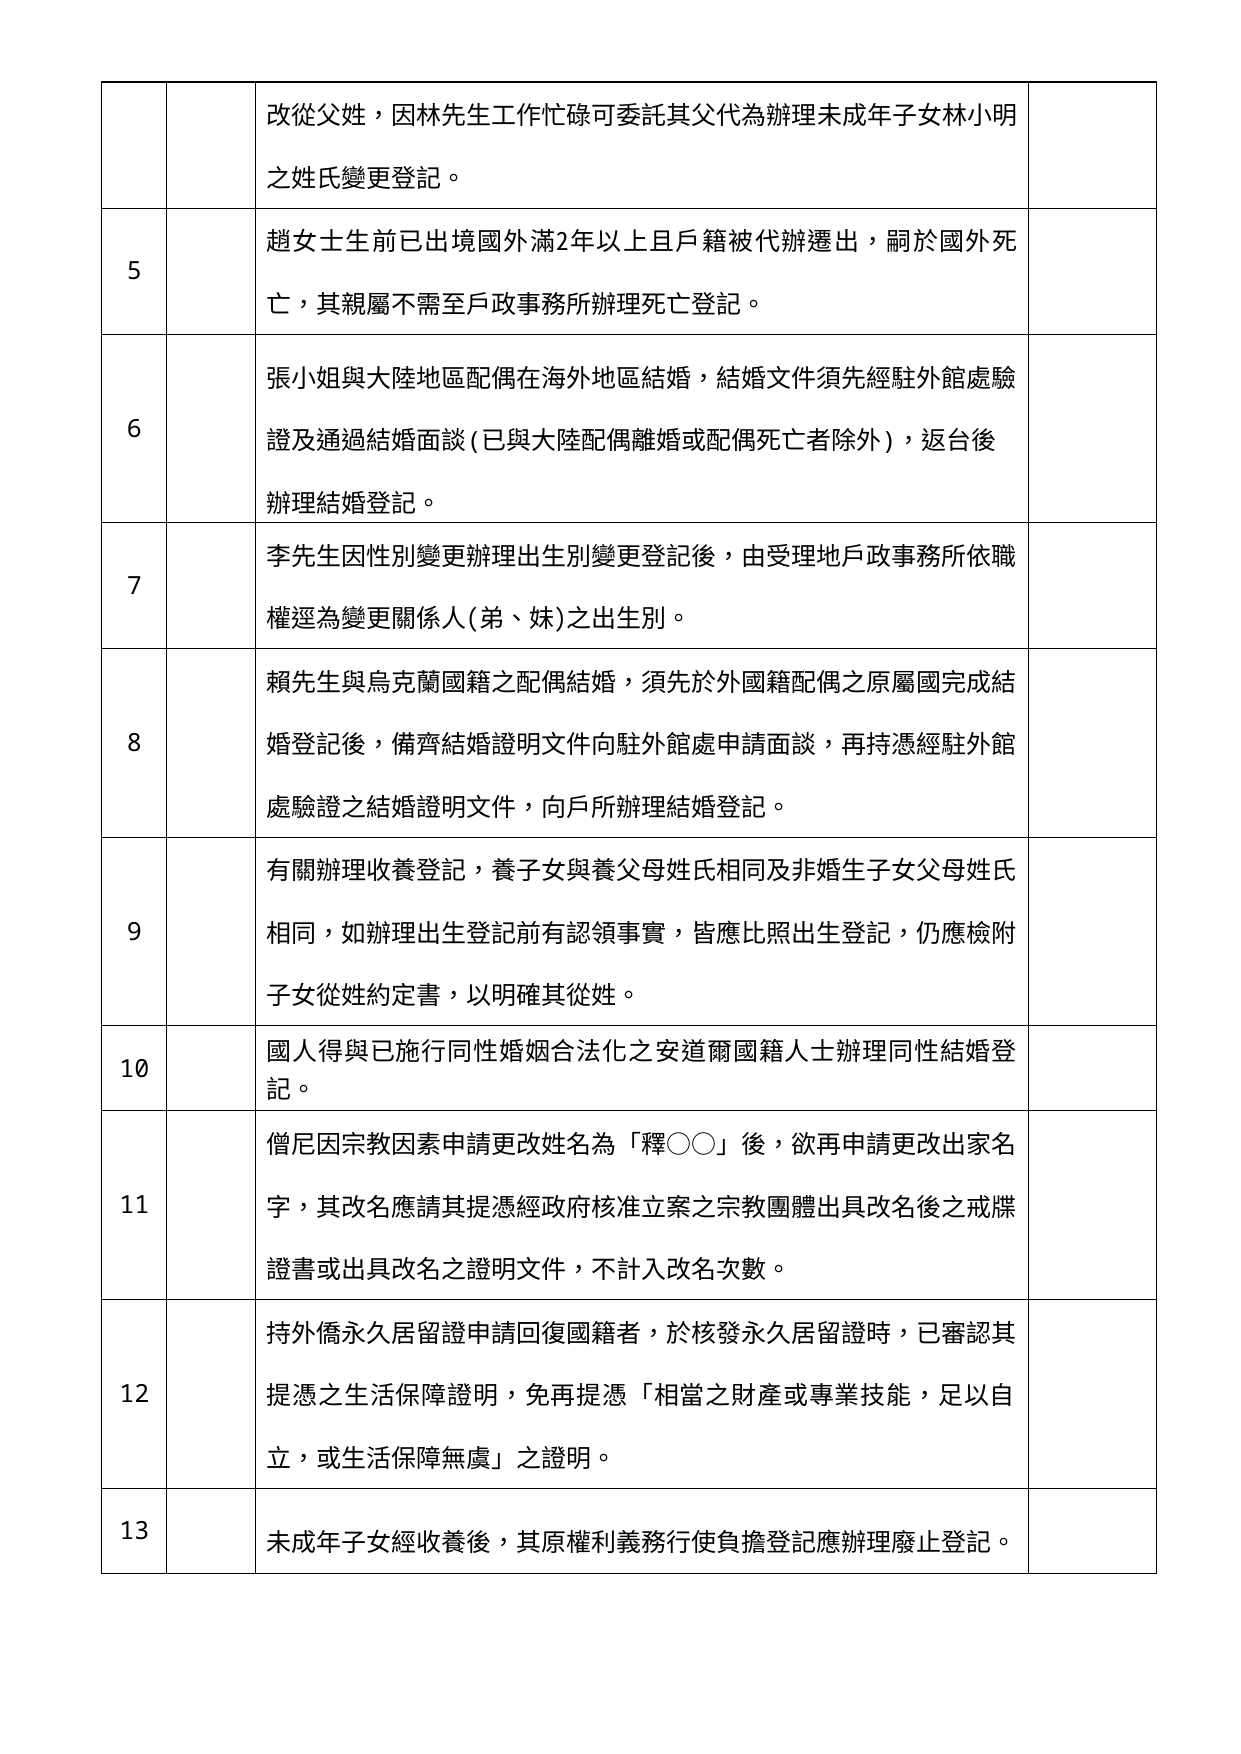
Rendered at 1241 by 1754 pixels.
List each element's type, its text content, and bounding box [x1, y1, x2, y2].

table_cell 12 [102, 1300, 166, 1487]
table_cell 僧尼因宗教因素申請更改姓名為「釋○○」後，欲再申請更改出家名字，其改名應請其提憑經政府核准立案之宗教團體出具改名後之戒牒證書或出具改名之證明文件，不計入改名次數。 [256, 1111, 1028, 1299]
table_cell [167, 838, 255, 1025]
table_cell 持外僑永久居留證申請回復國籍者，於核發永久居留證時，已審認其提憑之生活保障證明，免再提憑「相當之財產或專業技能，足以自立，或生活保障無虞」之證明。 [256, 1300, 1028, 1487]
table_cell [1029, 209, 1156, 333]
table_cell [1029, 649, 1156, 837]
table_cell [102, 83, 166, 207]
table_cell [1029, 523, 1156, 648]
table_cell 10 [102, 1026, 166, 1110]
table_cell [1029, 838, 1156, 1025]
table_cell [1029, 83, 1156, 207]
table_cell [167, 209, 255, 333]
table_cell 李先生因性別變更辦理出生別變更登記後，由受理地戶政事務所依職權逕為變更關係人(弟、妹)之出生別。 [256, 523, 1028, 648]
table_cell [1029, 1026, 1156, 1110]
table_cell 7 [102, 523, 166, 648]
table_cell 未成年子女經收養後，其原權利義務行使負擔登記應辦理廢止登記。 [256, 1489, 1028, 1572]
table_cell 9 [102, 838, 166, 1025]
table_cell 5 [102, 209, 166, 333]
table_cell [167, 1111, 255, 1299]
table_cell [1029, 1489, 1156, 1572]
table_cell [1029, 335, 1156, 522]
table_cell [167, 1026, 255, 1110]
table_cell 趙女士生前已出境國外滿2年以上且戶籍被代辦遷出，嗣於國外死亡，其親屬不需至戶政事務所辦理死亡登記。 [256, 209, 1028, 333]
table_cell 改從父姓，因林先生工作忙碌可委託其父代為辦理未成年子女林小明之姓氏變更登記。 [256, 83, 1028, 207]
table_cell [1029, 1111, 1156, 1299]
table_cell [167, 649, 255, 837]
table_cell 賴先生與烏克蘭國籍之配偶結婚，須先於外國籍配偶之原屬國完成結婚登記後，備齊結婚證明文件向駐外館處申請面談，再持憑經駐外館處驗證之結婚證明文件，向戶所辦理結婚登記。 [256, 649, 1028, 837]
table_cell [167, 1300, 255, 1487]
table_cell [1029, 1300, 1156, 1487]
table_cell 8 [102, 649, 166, 837]
table_cell [167, 83, 255, 207]
table_cell 張小姐與大陸地區配偶在海外地區結婚，結婚文件須先經駐外館處驗證及通過結婚面談(已與大陸配偶離婚或配偶死亡者除外)，返台後辦理結婚登記。 [256, 335, 1028, 522]
table_cell 6 [102, 335, 166, 522]
table_cell [167, 335, 255, 522]
table_cell 11 [102, 1111, 166, 1299]
table_cell [167, 523, 255, 648]
table_cell 有關辦理收養登記，養子女與養父母姓氏相同及非婚生子女父母姓氏相同，如辦理出生登記前有認領事實，皆應比照出生登記，仍應檢附子女從姓約定書，以明確其從姓。 [256, 838, 1028, 1025]
table_cell [167, 1489, 255, 1572]
table_cell 國人得與已施行同性婚姻合法化之安道爾國籍人士辦理同性結婚登記。 [256, 1026, 1028, 1110]
table_cell 13 [102, 1489, 166, 1572]
